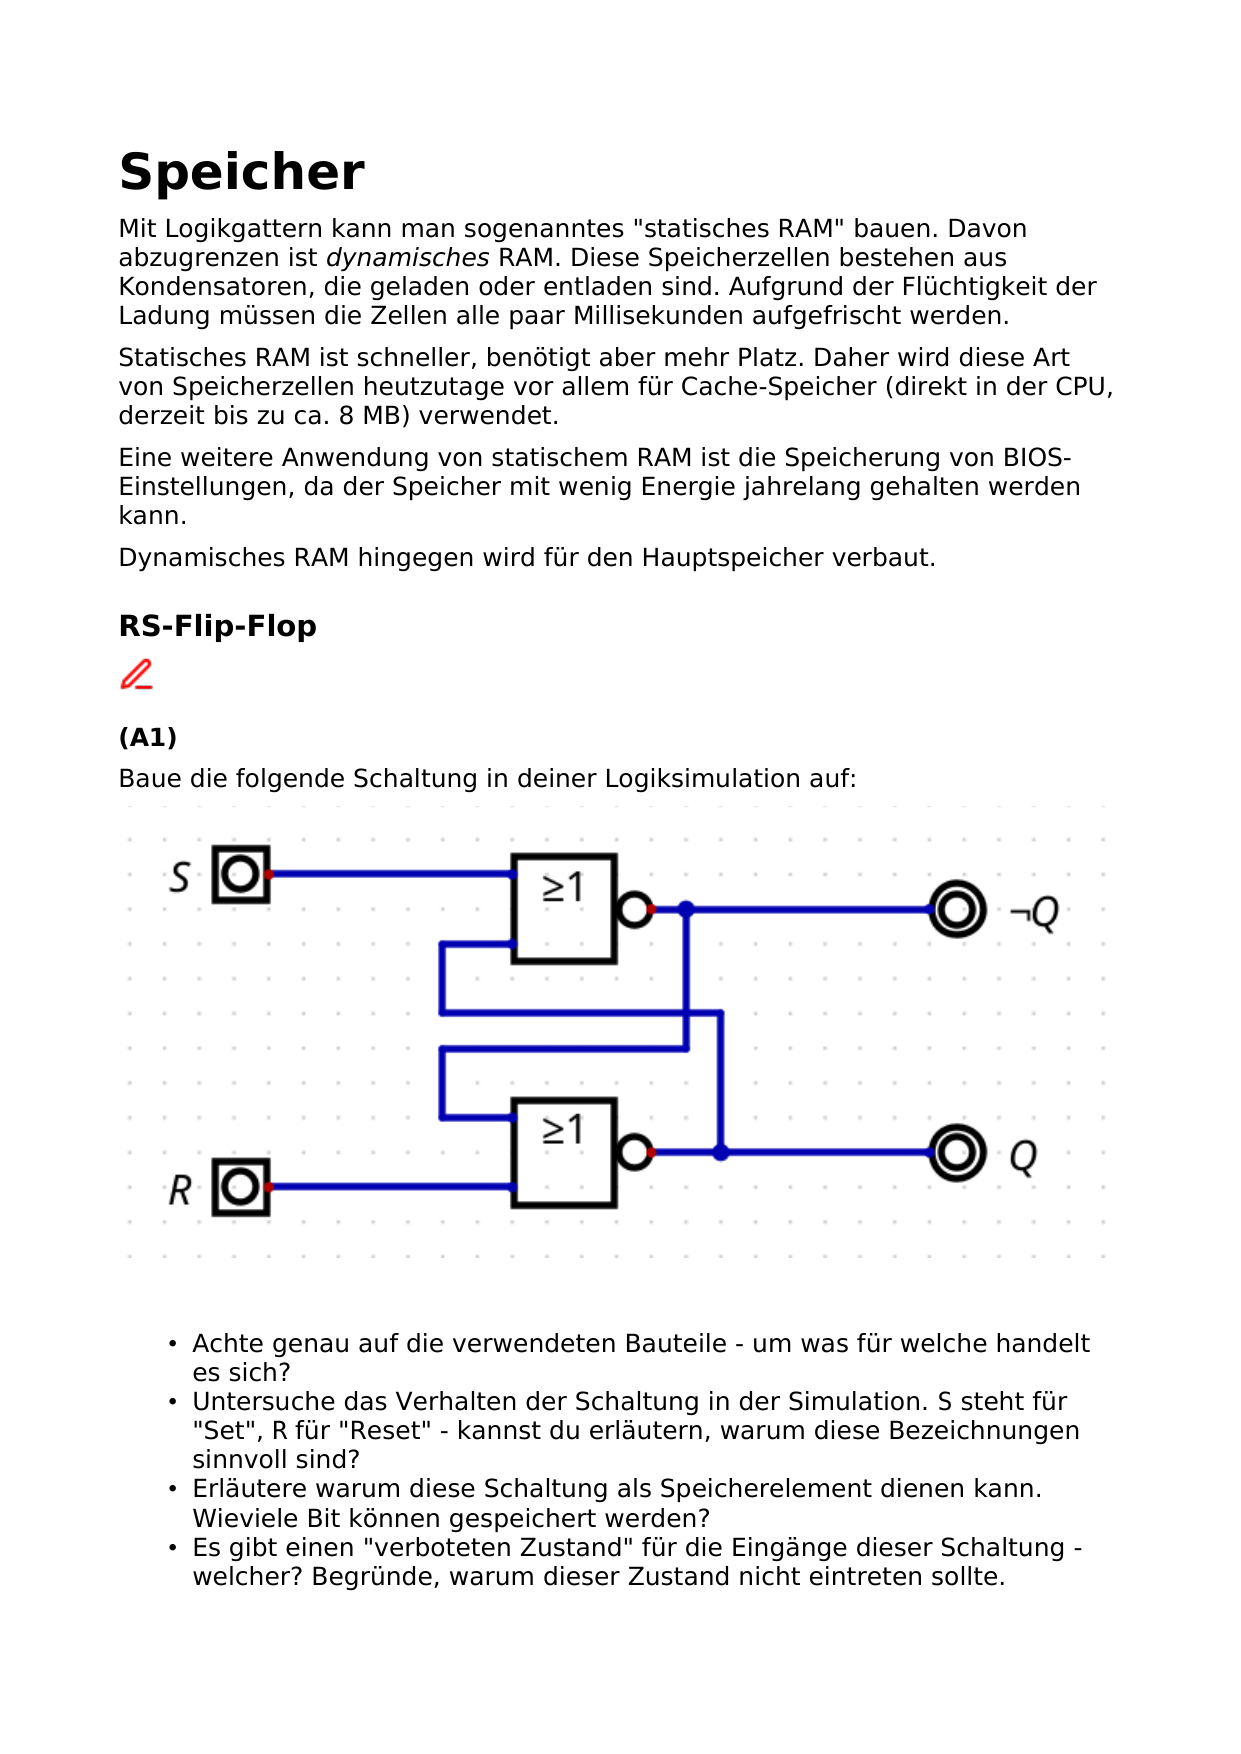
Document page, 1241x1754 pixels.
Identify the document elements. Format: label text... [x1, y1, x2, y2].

picture [124, 806, 1116, 1258]
list Es gibt einen "verboteten Zustand" für die Eingänge dieser Schaltung - welcher? Begründe, warum dieser Zustand nicht eintreten sollte. [177, 1533, 1122, 1591]
list Erläutere warum diese Schaltung als Speicherelement dienen kann. Wieviele Bit können gespeichert werden? [177, 1475, 1122, 1533]
picture [118, 656, 156, 694]
list Achte genau auf die verwendeten Bauteile - um was für welche handelt es sich? [177, 1329, 1122, 1387]
text Eine weitere Anwendung von statischem RAM ist die Speicherung von BIOS-Einstellungen, da der Speicher mit wenig Energie jahrelang gehalten werden kann. [118, 443, 1122, 531]
subtitle Speicher [118, 143, 1122, 201]
subtitle RS-Flip-Flop [118, 610, 1122, 644]
list Untersuche das Verhalten der Schaltung in der Simulation. S steht für "Set", R für "Reset" - kannst du erläutern, warum diese Bezeichnungen sinnvoll sind? [177, 1387, 1122, 1475]
text Baue die folgende Schaltung in deiner Logiksimulation auf: [118, 764, 1122, 794]
text Statisches RAM ist schneller, benötigt aber mehr Platz. Daher wird diese Art von Speicherzellen heutzutage vor allem für Cache-Speicher (direkt in der CPU, derzeit bis zu ca. 8 MB) verwendet. [118, 343, 1122, 431]
subtitle (A1) [118, 723, 1122, 752]
text Dynamisches RAM hingegen wird für den Hauptspeicher verbaut. [118, 543, 1122, 572]
text Mit Logikgattern kann man sogenanntes "statisches RAM" bauen. Davon abzugrenzen ist dynamisches RAM. Diese Speicherzellen bestehen aus Kondensatoren, die geladen oder entladen sind. Aufgrund der Flüchtigkeit der Ladung müssen die Zellen alle paar Millisekunden aufgefrischt werden. [118, 214, 1122, 331]
